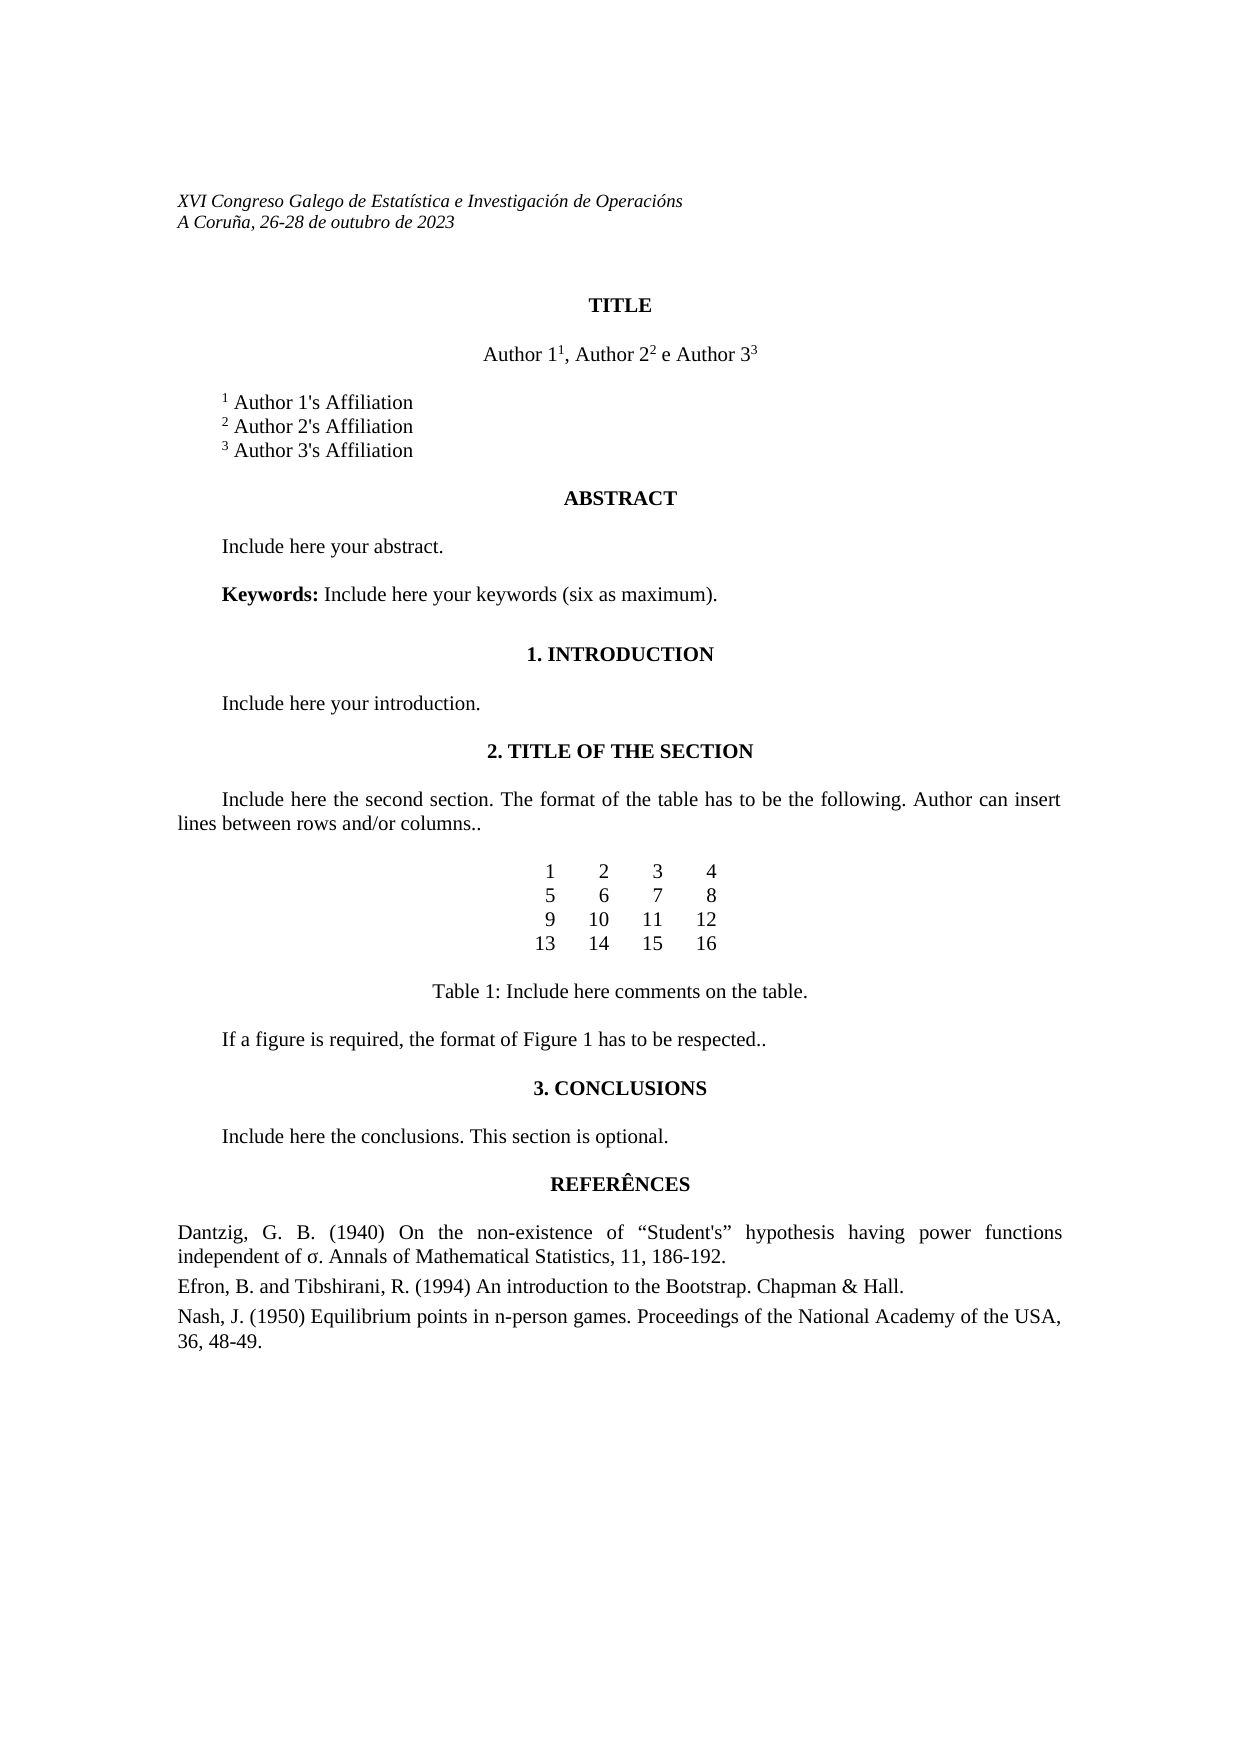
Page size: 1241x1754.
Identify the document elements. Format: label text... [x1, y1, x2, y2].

text Table 1: Include here comments on the table. [177, 979, 1063, 1003]
table_cell 10 [566, 907, 620, 931]
table_cell 16 [674, 931, 728, 955]
text Include here the second section. The format of the table has to be the following. Author can insert lines between rows and/or columns.. [177, 787, 1063, 835]
table_header 4 [674, 859, 728, 883]
text ABSTRACT [177, 486, 1063, 510]
text 2. TITLE OF THE SECTION [177, 738, 1063, 763]
text Nash, J. (1950) Equilibrium points in n-person games. Proceedings of the National Academy of the USA, 36, 48-49. [177, 1304, 1063, 1353]
text Keywords: Include here your keywords (six as maximum). [177, 582, 1063, 606]
table_cell 12 [674, 907, 728, 931]
table_header 3 [620, 859, 674, 883]
text TITLE [177, 293, 1063, 317]
table_cell 5 [513, 883, 566, 907]
table_cell 15 [620, 931, 674, 955]
text REFERÊNCES [177, 1172, 1063, 1196]
text 3 Author 3's Affiliation [177, 438, 1063, 462]
table_cell 7 [620, 883, 674, 907]
text Include here the conclusions. This section is optional. [177, 1123, 1063, 1148]
table_cell 14 [566, 931, 620, 955]
text Include here your introduction. [177, 690, 1063, 714]
table_cell 11 [620, 907, 674, 931]
table_cell 6 [566, 883, 620, 907]
text 1 Author 1's Affiliation [177, 390, 1063, 414]
text Efron, B. and Tibshirani, R. (1994) An introduction to the Bootstrap. Chapman & Hall. [177, 1274, 1063, 1298]
text 1. INTRODUCTION [177, 642, 1063, 666]
text Author 11, Author 22 e Author 33 [177, 342, 1063, 366]
table_cell 13 [513, 931, 566, 955]
text If a figure is required, the format of Figure 1 has to be respected.. [177, 1027, 1063, 1051]
text Include here your abstract. [177, 534, 1063, 558]
table_header 2 [566, 859, 620, 883]
text XVI Congreso Galego de Estatística e Investigación de Operacións A Coruña, 26-28 de outubro de 2023 [177, 190, 1063, 233]
text 3. CONCLUSIONS [177, 1075, 1063, 1099]
table_header 1 [513, 859, 566, 883]
text 2 Author 2's Affiliation [177, 414, 1063, 438]
table_cell 9 [513, 907, 566, 931]
table_cell 8 [674, 883, 728, 907]
text Dantzig, G. B. (1940) On the non-existence of “Student's” hypothesis having power functions independent of σ. Annals of Mathematical Statistics, 11, 186-192. [177, 1220, 1063, 1268]
